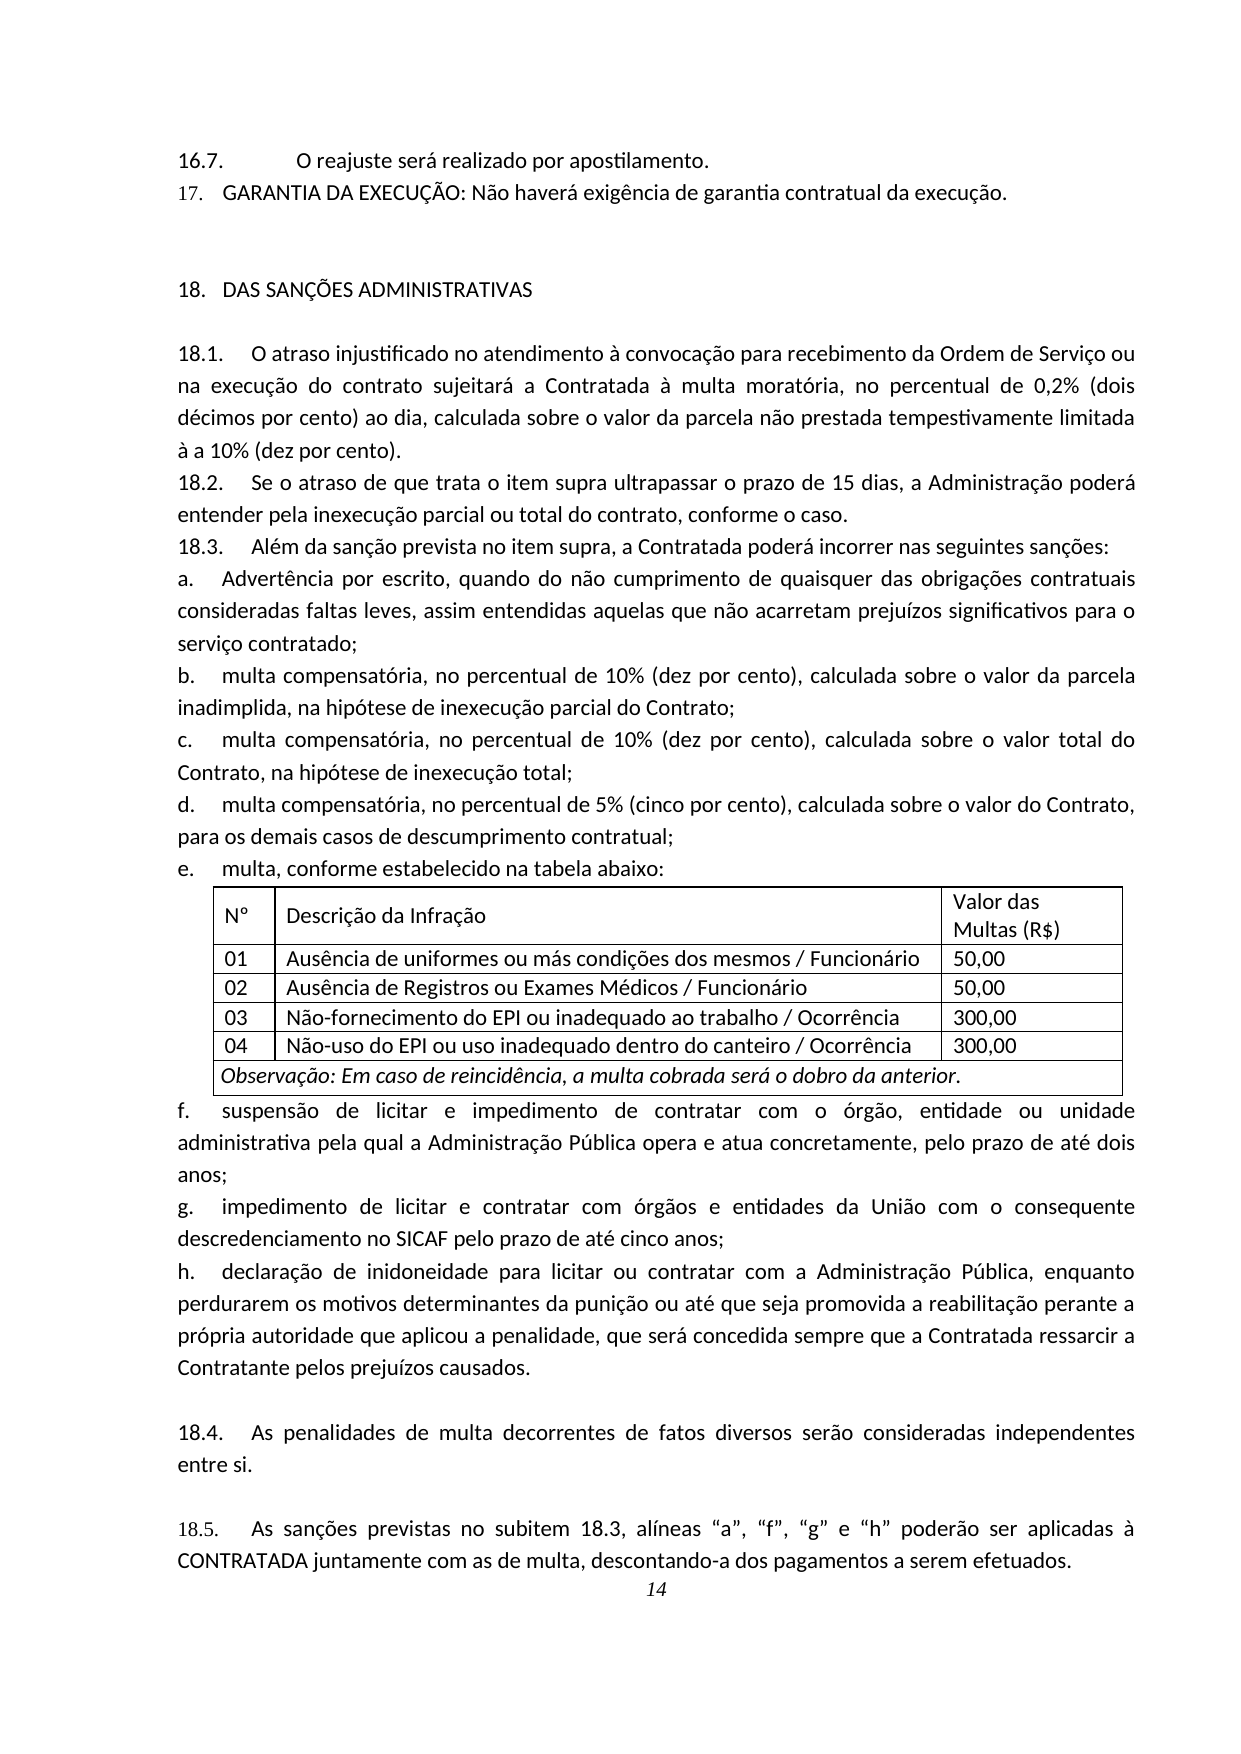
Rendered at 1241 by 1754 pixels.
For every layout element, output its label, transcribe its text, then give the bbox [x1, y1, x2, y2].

table_header [189, 886, 213, 943]
table_cell 300,00 [942, 1003, 1122, 1031]
table_cell [189, 944, 213, 972]
table_cell Não-fornecimento do EPI ou inadequado ao trabalho / Ocorrência [276, 1003, 941, 1031]
table_header Nº [214, 888, 274, 943]
table_cell 50,00 [942, 974, 1122, 1002]
list declaração de inidoneidade para licitar ou contratar com a Administração Pública, enquanto perdurarem os motivos determinantes da punição ou até que seja promovida a reabilitação perante a própria autoridade que aplicou a penalidade, que será concedida sempre que a Contratada ressarcir a Contratante pelos prejuízos causados. [177, 1257, 1137, 1381]
table_cell 04 [214, 1032, 274, 1060]
table_cell Observação: Em caso de reincidência, a multa cobrada será o dobro da anterior. [214, 1061, 1122, 1095]
list DAS SANÇÕES ADMINISTRATIVAS [177, 275, 1137, 303]
table_header Descrição da Infração [276, 888, 941, 943]
table_cell 50,00 [942, 945, 1122, 972]
table_cell Não-uso do EPI ou uso inadequado dentro do canteiro / Ocorrência [276, 1032, 941, 1060]
list multa compensatória, no percentual de 5% (cinco por cento), calculada sobre o valor do Contrato, para os demais casos de descumprimento contratual; [177, 790, 1137, 850]
list multa, conforme estabelecido na tabela abaixo: [177, 854, 1137, 882]
list O atraso injustificado no atendimento à convocação para recebimento da Ordem de Serviço ou na execução do contrato sujeitará a Contratada à multa moratória, no percentual de 0,2% (dois décimos por cento) ao dia, calculada sobre o valor da parcela não prestada tempestivamente limitada à a 10% (dez por cento). [177, 339, 1137, 464]
list O reajuste será realizado por apostilamento. [177, 146, 1137, 174]
table_cell [189, 1060, 213, 1095]
table_cell 01 [214, 945, 274, 972]
table_header Valor das Multas (R$) [942, 888, 1122, 943]
list multa compensatória, no percentual de 10% (dez por cento), calculada sobre o valor da parcela inadimplida, na hipótese de inexecução parcial do Contrato; [177, 661, 1137, 721]
list Se o atraso de que trata o item supra ultrapassar o prazo de 15 dias, a Administração poderá entender pela inexecução parcial ou total do contrato, conforme o caso. [177, 468, 1137, 528]
table_cell Ausência de Registros ou Exames Médicos / Funcionário [276, 974, 941, 1002]
list GARANTIA DA EXECUÇÃO: Não haverá exigência de garantia contratual da execução. [177, 178, 1137, 206]
list As penalidades de multa decorrentes de fatos diversos serão consideradas independentes entre si. [177, 1418, 1137, 1478]
table_cell 300,00 [942, 1032, 1122, 1060]
list suspensão de licitar e impedimento de contratar com o órgão, entidade ou unidade administrativa pela qual a Administração Pública opera e atua concretamente, pelo prazo de até dois anos; [177, 1096, 1137, 1188]
list multa compensatória, no percentual de 10% (dez por cento), calculada sobre o valor total do Contrato, na hipótese de inexecução total; [177, 725, 1137, 786]
table_cell Ausência de uniformes ou más condições dos mesmos / Funcionário [276, 945, 941, 972]
list Advertência por escrito, quando do não cumprimento de quaisquer das obrigações contratuais consideradas faltas leves, assim entendidas aquelas que não acarretam prejuízos significativos para o serviço contratado; [177, 564, 1137, 657]
list Além da sanção prevista no item supra, a Contratada poderá incorrer nas seguintes sanções: [177, 532, 1137, 560]
table_cell 02 [214, 974, 274, 1002]
table_cell 03 [214, 1003, 274, 1031]
list As sanções previstas no subitem 18.3, alíneas “a”, “f”, “g” e “h” poderão ser aplicadas à CONTRATADA juntamente com as de multa, descontando-a dos pagamentos a serem efetuados. [177, 1514, 1137, 1574]
table_cell [189, 1031, 213, 1060]
table_cell [189, 1002, 213, 1031]
list impedimento de licitar e contratar com órgãos e entidades da União com o consequente descredenciamento no SICAF pelo prazo de até cinco anos; [177, 1192, 1137, 1253]
table_cell [189, 973, 213, 1002]
